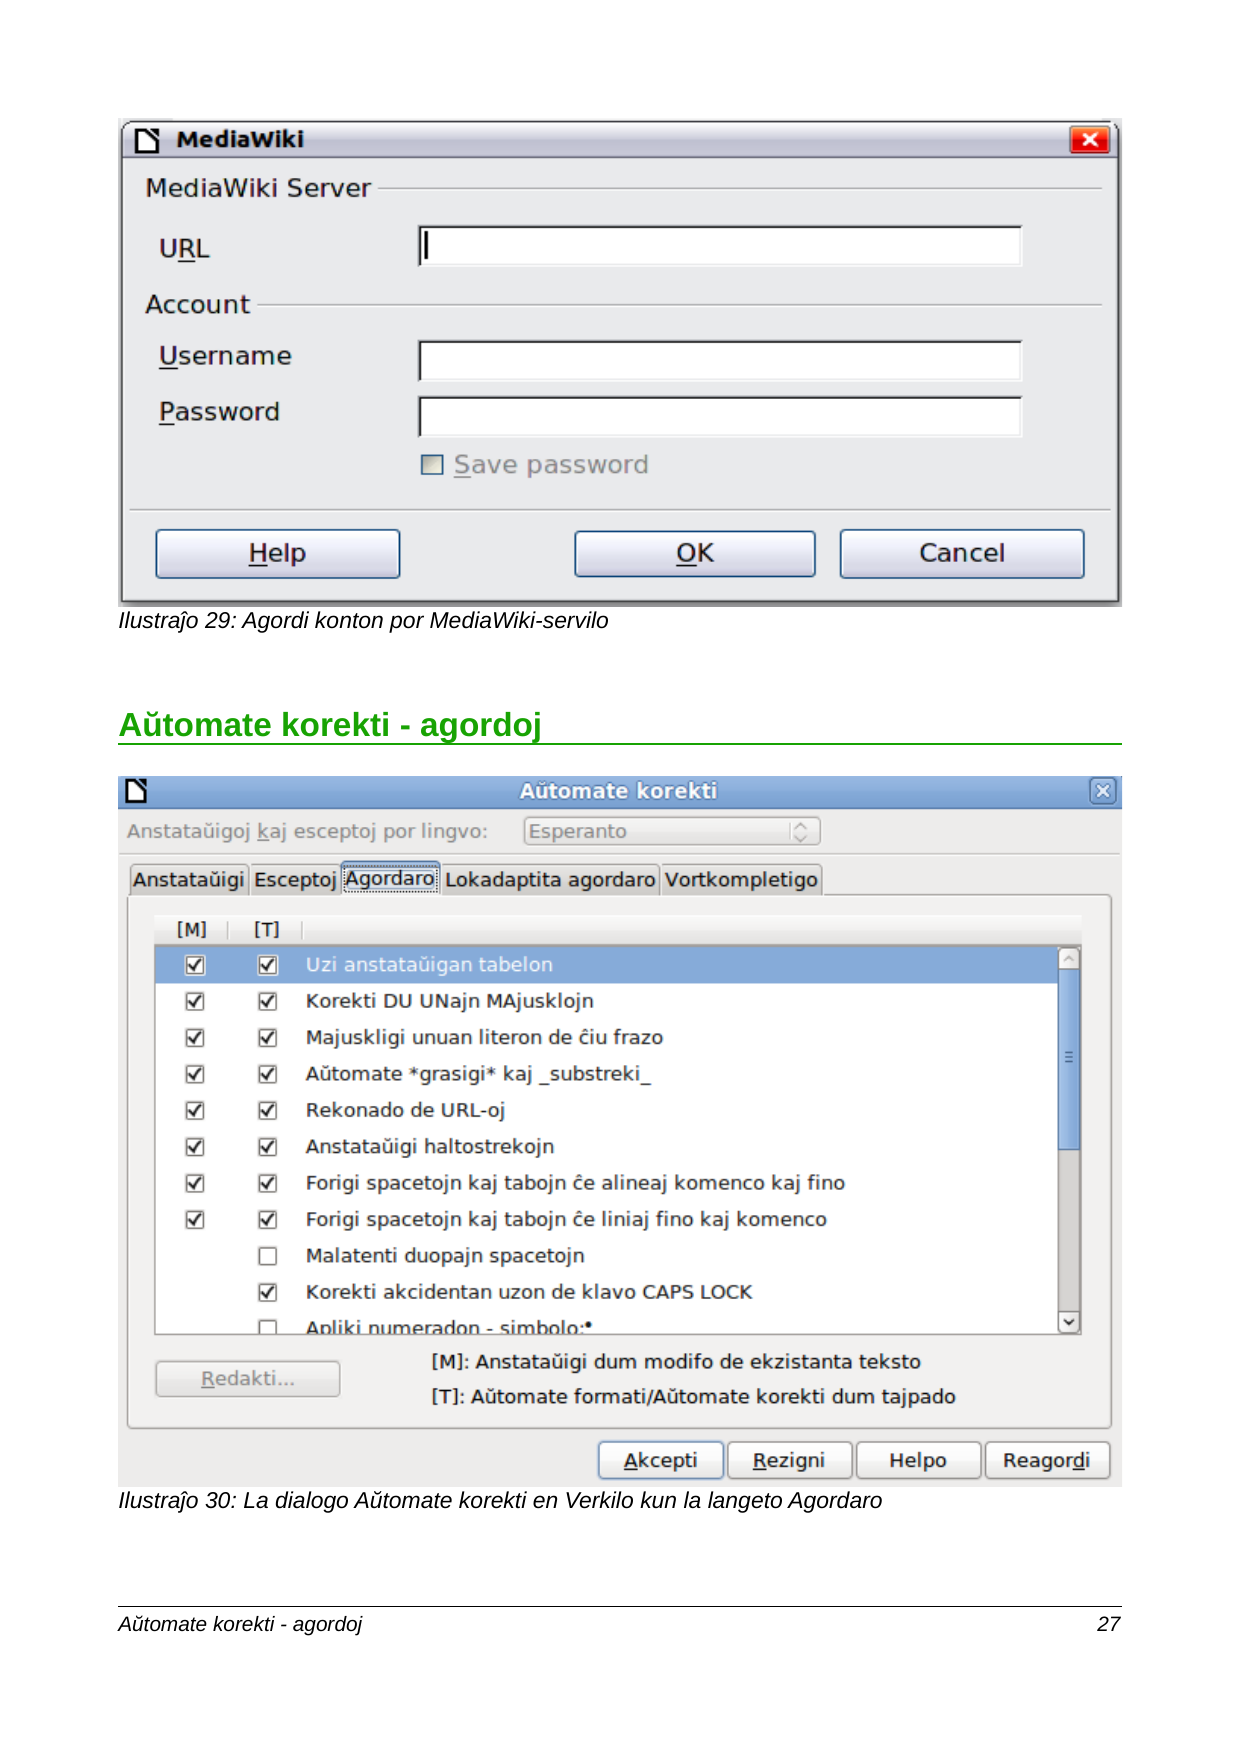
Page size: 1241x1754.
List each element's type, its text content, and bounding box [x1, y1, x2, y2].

picture [118, 776, 1123, 1487]
text Ilustraĵo 30: La dialogo Aŭtomate korekti en Verkilo kun la langeto Agordaro [118, 1487, 1122, 1513]
text Ilustraĵo 29: Agordi konton por MediaWiki-servilo [118, 607, 1122, 633]
subtitle Aŭtomate korekti - agordoj [118, 705, 1122, 743]
picture [118, 118, 1123, 607]
